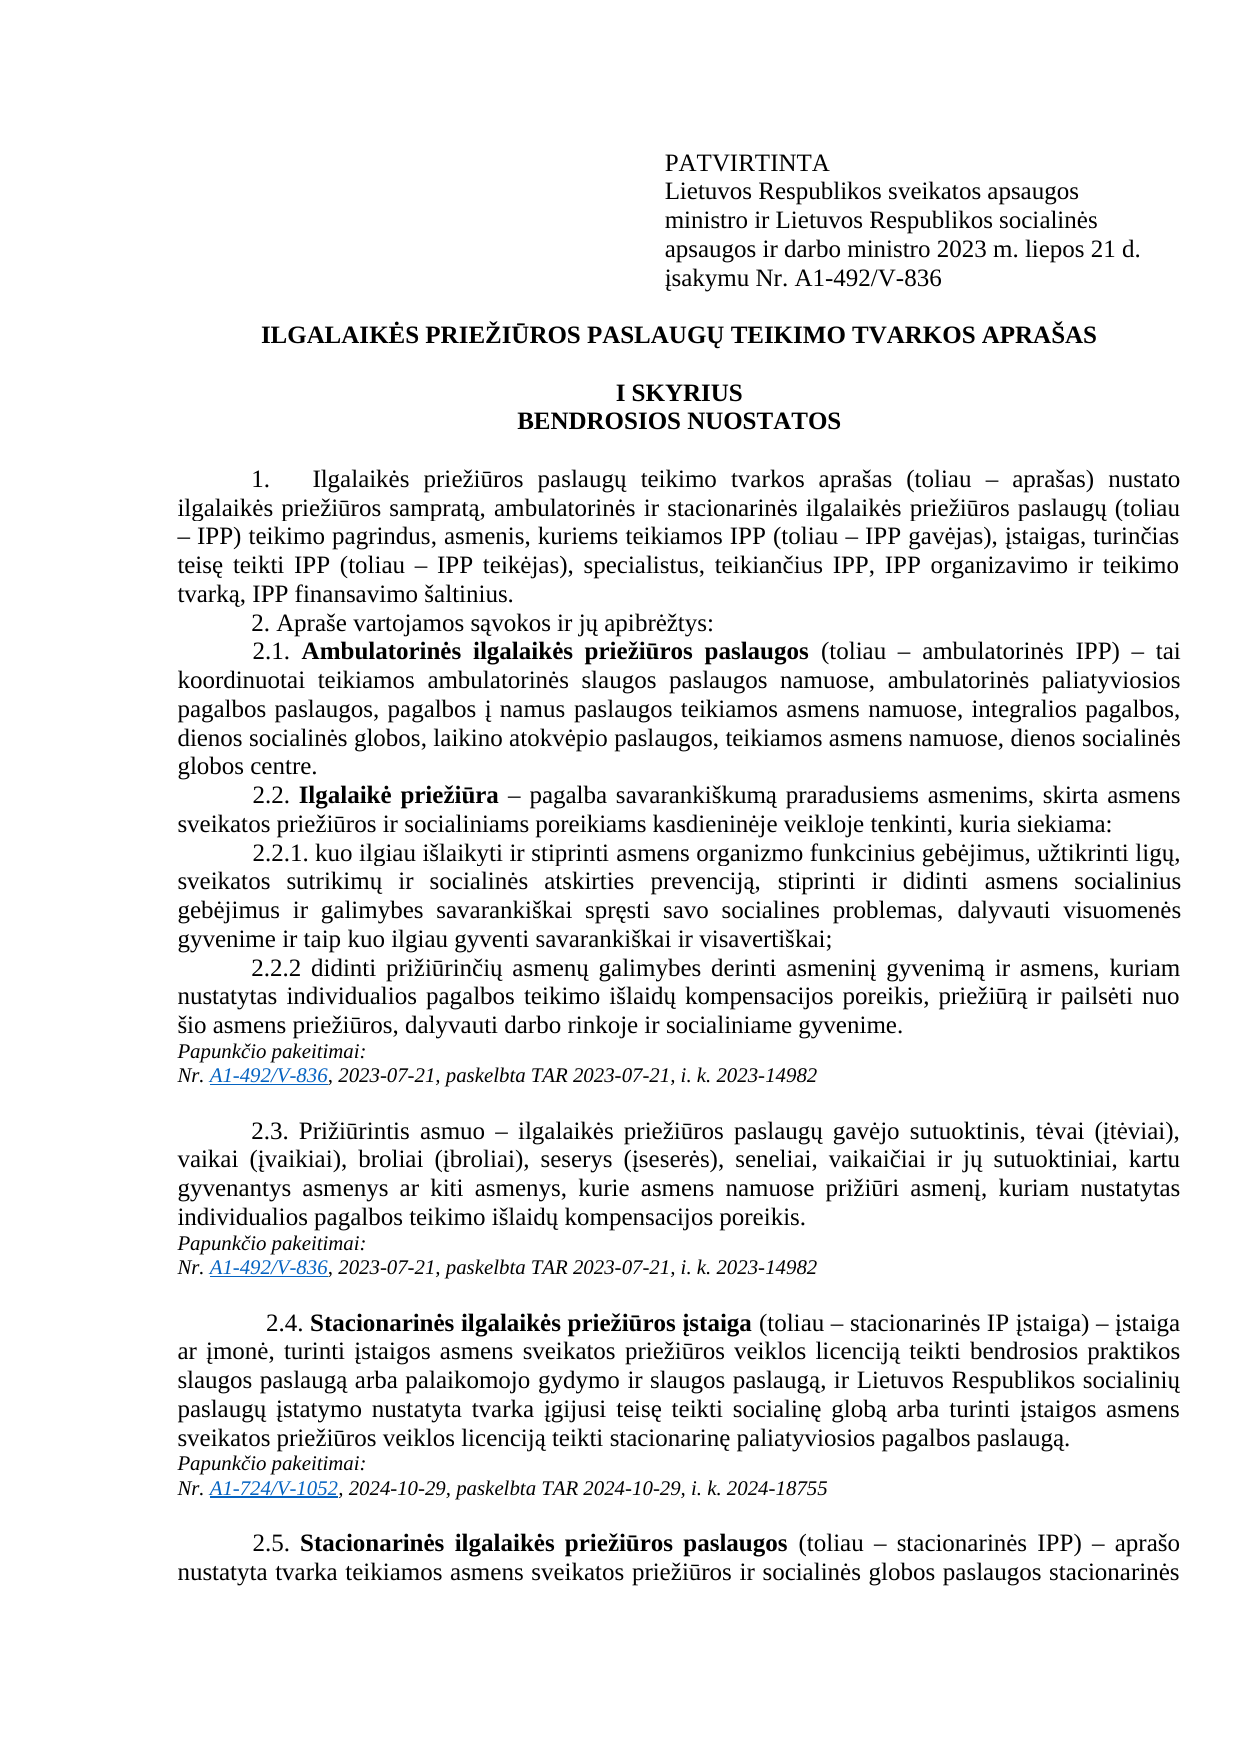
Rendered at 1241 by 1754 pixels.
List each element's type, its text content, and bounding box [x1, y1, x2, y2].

text 2.3. Prižiūrintis asmuo – ilgalaikės priežiūros paslaugų gavėjo sutuoktinis, tėvai (įtėviai), vaikai (įvaikiai), broliai (įbroliai), seserys (įseserės), seneliai, vaikaičiai ir jų sutuoktiniai, kartu gyvenantys asmenys ar kiti asmenys, kurie asmens namuose prižiūri asmenį, kuriam nustatytas individualios pagalbos teikimo išlaidų kompensacijos poreikis. [177, 1116, 1181, 1231]
text 2.2.1. kuo ilgiau išlaikyti ir stiprinti asmens organizmo funkcinius gebėjimus, užtikrinti ligų, sveikatos sutrikimų ir socialinės atskirties prevenciją, stiprinti ir didinti asmens socialinius gebėjimus ir galimybes savarankiškai spręsti savo socialines problemas, dalyvauti visuomenės gyvenime ir taip kuo ilgiau gyventi savarankiškai ir visavertiškai; [177, 838, 1181, 953]
text apsaugos ir darbo ministro 2023 m. liepos 21 d. [177, 234, 1181, 263]
text ministro ir Lietuvos Respublikos socialinės [177, 205, 1181, 234]
text Nr. A1-492/V-836, 2023-07-21, paskelbta TAR 2023-07-21, i. k. 2023-14982 [177, 1063, 1181, 1087]
text Papunkčio pakeitimai: [177, 1039, 1181, 1063]
text 2.4. Stacionarinės ilgalaikės priežiūros įstaiga (toliau – stacionarinės IP įstaiga) – įstaiga ar įmonė, turinti įstaigos asmens sveikatos priežiūros veiklos licenciją teikti bendrosios praktikos slaugos paslaugą arba palaikomojo gydymo ir slaugos paslaugą, ir Lietuvos Respublikos socialinių paslaugų įstatymo nustatyta tvarka įgijusi teisę teikti socialinę globą arba turinti įstaigos asmens sveikatos priežiūros veiklos licenciją teikti stacionarinę paliatyviosios pagalbos paslaugą. [177, 1308, 1181, 1451]
text Papunkčio pakeitimai: [177, 1451, 1181, 1475]
text ILGALAIKĖS PRIEŽIŪROS PASLAUGŲ TEIKIMO TVARKOS APRAŠAS [177, 320, 1181, 349]
text 2.2. Ilgalaikė priežiūra – pagalba savarankiškumą praradusiems asmenims, skirta asmens sveikatos priežiūros ir socialiniams poreikiams kasdieninėje veikloje tenkinti, kuria siekiama: [177, 780, 1181, 838]
text 1. Ilgalaikės priežiūros paslaugų teikimo tvarkos aprašas (toliau – aprašas) nustato ilgalaikės priežiūros sampratą, ambulatorinės ir stacionarinės ilgalaikės priežiūros paslaugų (toliau – IPP) teikimo pagrindus, asmenis, kuriems teikiamos IPP (toliau – IPP gavėjas), įstaigas, turinčias teisę teikti IPP (toliau – IPP teikėjas), specialistus, teikiančius IPP, IPP organizavimo ir teikimo tvarką, IPP finansavimo šaltinius. [177, 464, 1181, 608]
text Papunkčio pakeitimai: [177, 1231, 1181, 1255]
text 2.1. Ambulatorinės ilgalaikės priežiūros paslaugos (toliau – ambulatorinės IPP) – tai koordinuotai teikiamos ambulatorinės slaugos paslaugos namuose, ambulatorinės paliatyviosios pagalbos paslaugos, pagalbos į namus paslaugos teikiamos asmens namuose, integralios pagalbos, dienos socialinės globos, laikino atokvėpio paslaugos, teikiamos asmens namuose, dienos socialinės globos centre. [177, 636, 1181, 780]
text I SKYRIUS [177, 378, 1181, 406]
text įsakymu Nr. A1-492/V-836 [177, 263, 1181, 291]
text Nr. A1-492/V-836, 2023-07-21, paskelbta TAR 2023-07-21, i. k. 2023-14982 [177, 1255, 1181, 1279]
text 2.5. Stacionarinės ilgalaikės priežiūros paslaugos (toliau – stacionarinės IPP) – aprašo nustatyta tvarka teikiamos asmens sveikatos priežiūros ir socialinės globos paslaugos stacionarinės [177, 1528, 1181, 1586]
text 2.2.2 didinti prižiūrinčių asmenų galimybes derinti asmeninį gyvenimą ir asmens, kuriam nustatytas individualios pagalbos teikimo išlaidų kompensacijos poreikis, priežiūrą ir pailsėti nuo šio asmens priežiūros, dalyvauti darbo rinkoje ir socialiniame gyvenime. [177, 953, 1181, 1039]
text PATVIRTINTA [177, 148, 1181, 176]
text BENDROSIOS NUOSTATOS [177, 406, 1181, 435]
text Nr. A1-724/V-1052, 2024-10-29, paskelbta TAR 2024-10-29, i. k. 2024-18755 [177, 1475, 1181, 1499]
text Lietuvos Respublikos sveikatos apsaugos [177, 176, 1181, 205]
text 2. Apraše vartojamos sąvokos ir jų apibrėžtys: [177, 608, 1181, 636]
